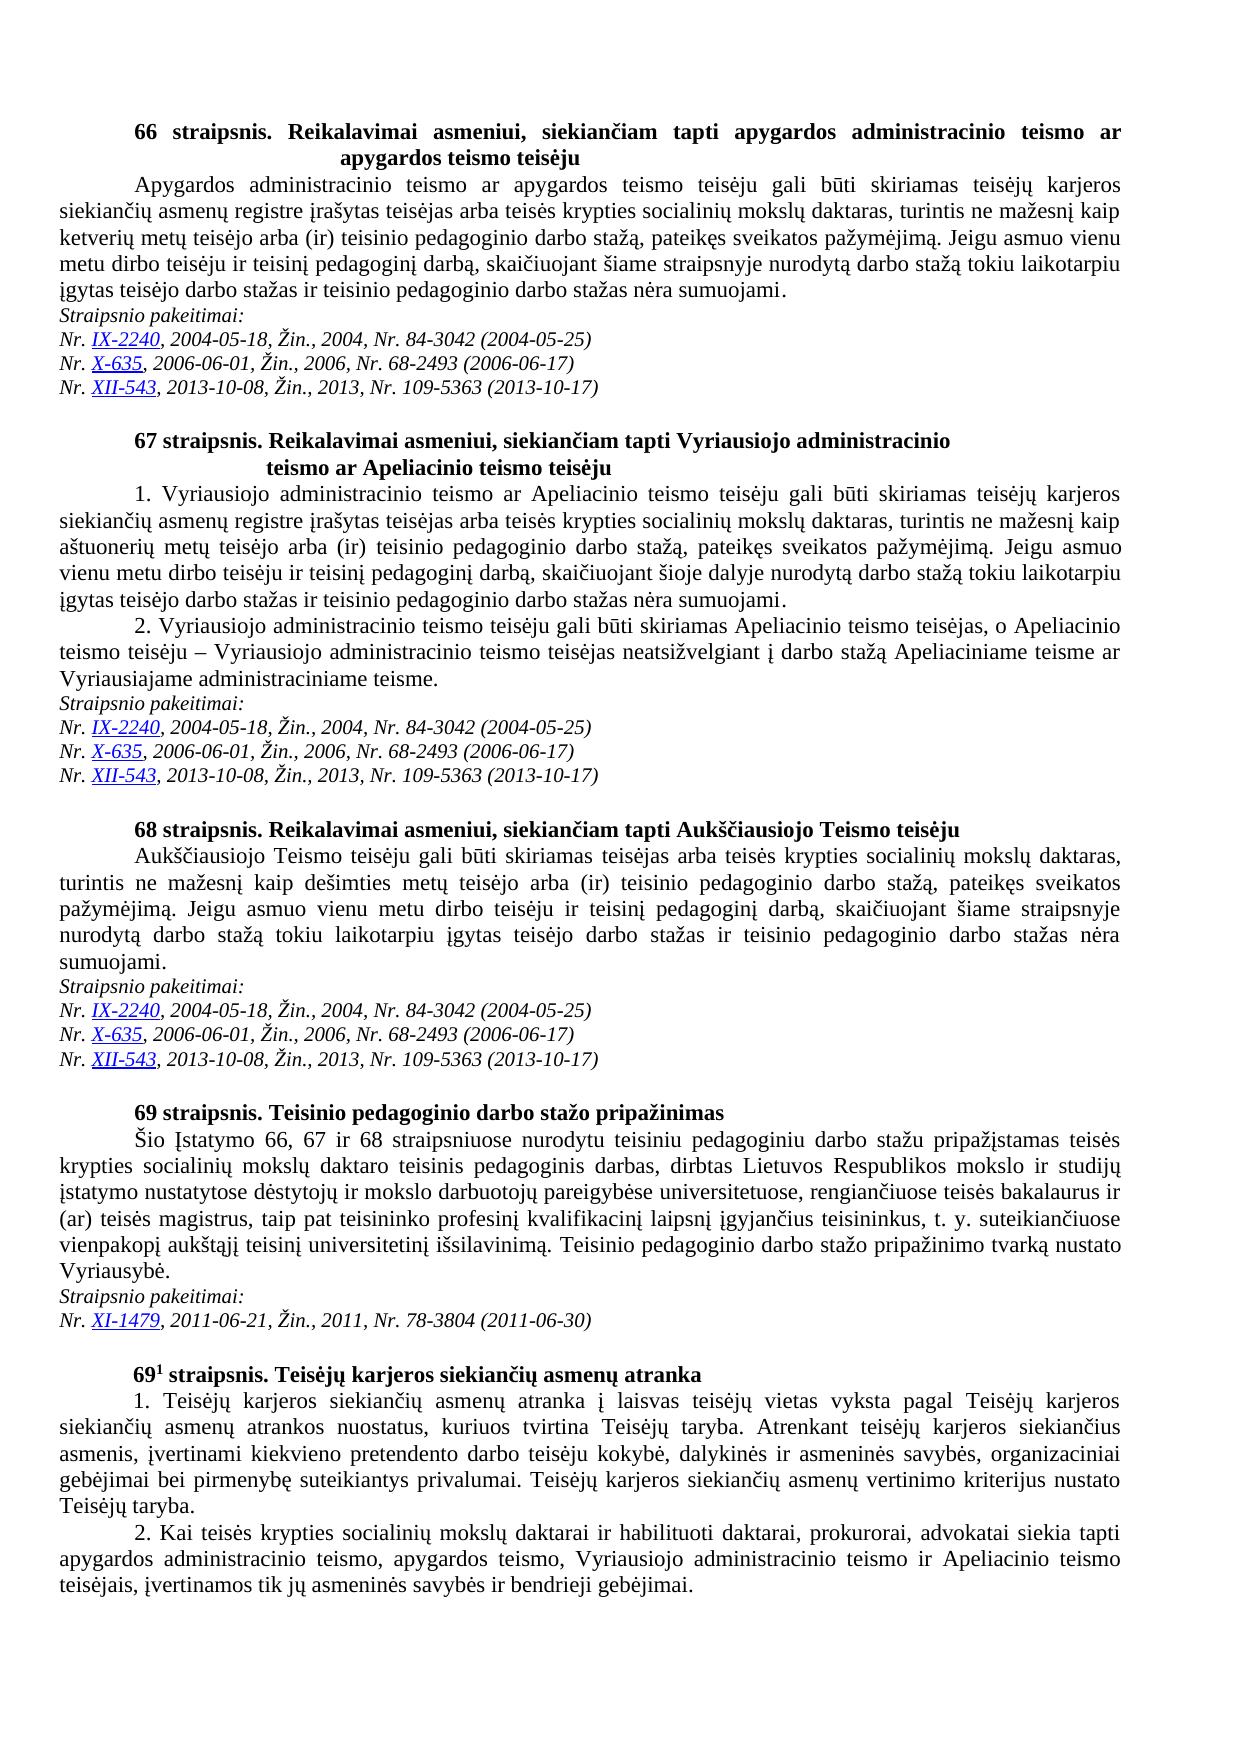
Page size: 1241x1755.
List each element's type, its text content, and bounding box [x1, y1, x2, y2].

text 69 straipsnis. Teisinio pedagoginio darbo stažo pripažinimas [59, 1099, 1122, 1126]
text 68 straipsnis. Reikalavimai asmeniui, siekiančiam tapti Aukščiausiojo Teismo teisėju [134, 816, 1122, 842]
text Nr. X-635, 2006-06-01, Žin., 2006, Nr. 68-2493 (2006-06-17) [59, 739, 1122, 763]
text Nr. XII-543, 2013-10-08, Žin., 2013, Nr. 109-5363 (2013-10-17) [59, 375, 1122, 399]
text Nr. IX-2240, 2004-05-18, Žin., 2004, Nr. 84-3042 (2004-05-25) [59, 327, 1122, 351]
text Straipsnio pakeitimai: [59, 691, 1122, 715]
text Nr. XI-1479, 2011-06-21, Žin., 2011, Nr. 78-3804 (2011-06-30) [59, 1308, 1122, 1332]
text 691 straipsnis. Teisėjų karjeros siekiančių asmenų atranka [59, 1361, 1122, 1387]
text 2. Vyriausiojo administracinio teismo teisėju gali būti skiriamas Apeliacinio teismo teisėjas, o Apeliacinio teismo teisėju – Vyriausiojo administracinio teismo teisėjas neatsižvelgiant į darbo stažą Apeliaciniame teisme ar Vyriausiajame administraciniame teisme. [59, 612, 1122, 691]
text Nr. XII-543, 2013-10-08, Žin., 2013, Nr. 109-5363 (2013-10-17) [59, 763, 1122, 787]
text Straipsnio pakeitimai: [59, 1284, 1122, 1308]
text 1. Vyriausiojo administracinio teismo ar Apeliacinio teismo teisėju gali būti skiriamas teisėjų karjeros siekiančių asmenų registre įrašytas teisėjas arba teisės krypties socialinių mokslų daktaras, turintis ne mažesnį kaip aštuonerių metų teisėjo arba (ir) teisinio pedagoginio darbo stažą, pateikęs sveikatos pažymėjimą. Jeigu asmuo vienu metu dirbo teisėju ir teisinį pedagoginį darbą, skaičiuojant šioje dalyje nurodytą darbo stažą tokiu laikotarpiu įgytas teisėjo darbo stažas ir teisinio pedagoginio darbo stažas nėra sumuojami. [59, 480, 1122, 612]
text 67 straipsnis. Reikalavimai asmeniui, siekiančiam tapti Vyriausiojo administracinio [134, 428, 1122, 454]
text Šio Įstatymo 66, 67 ir 68 straipsniuose nurodytu teisiniu pedagoginiu darbo stažu pripažįstamas teisės krypties socialinių mokslų daktaro teisinis pedagoginis darbas, dirbtas Lietuvos Respublikos mokslo ir studijų įstatymo nustatytose dėstytojų ir mokslo darbuotojų pareigybėse universitetuose, rengiančiuose teisės bakalaurus ir (ar) teisės magistrus, taip pat teisininko profesinį kvalifikacinį laipsnį įgyjančius teisininkus, t. y. suteikiančiuose vienpakopį aukštąjį teisinį universitetinį išsilavinimą. Teisinio pedagoginio darbo stažo pripažinimo tvarką nustato Vyriausybė. [59, 1126, 1122, 1284]
text teismo ar Apeliacinio teismo teisėju [266, 454, 1122, 480]
text Nr. X-635, 2006-06-01, Žin., 2006, Nr. 68-2493 (2006-06-17) [59, 351, 1122, 375]
text 66 straipsnis. Reikalavimai asmeniui, siekiančiam tapti apygardos administracinio teismo ar apygardos teismo teisėju [134, 118, 1122, 171]
text 1. Teisėjų karjeros siekiančių asmenų atranka į laisvas teisėjų vietas vyksta pagal Teisėjų karjeros siekiančių asmenų atrankos nuostatus, kuriuos tvirtina Teisėjų taryba. Atrenkant teisėjų karjeros siekiančius asmenis, įvertinami kiekvieno pretendento darbo teisėju kokybė, dalykinės ir asmeninės savybės, organizaciniai gebėjimai bei pirmenybę suteikiantys privalumai. Teisėjų karjeros siekiančių asmenų vertinimo kriterijus nustato Teisėjų taryba. [59, 1387, 1122, 1519]
text Straipsnio pakeitimai: [59, 303, 1122, 327]
text Nr. XII-543, 2013-10-08, Žin., 2013, Nr. 109-5363 (2013-10-17) [59, 1046, 1122, 1071]
text Straipsnio pakeitimai: [59, 974, 1122, 998]
text 2. Kai teisės krypties socialinių mokslų daktarai ir habilituoti daktarai, prokurorai, advokatai siekia tapti apygardos administracinio teismo, apygardos teismo, Vyriausiojo administracinio teismo ir Apeliacinio teismo teisėjais, įvertinamos tik jų asmeninės savybės ir bendrieji gebėjimai. [59, 1519, 1122, 1598]
text Nr. X-635, 2006-06-01, Žin., 2006, Nr. 68-2493 (2006-06-17) [59, 1022, 1122, 1046]
text Nr. IX-2240, 2004-05-18, Žin., 2004, Nr. 84-3042 (2004-05-25) [59, 715, 1122, 739]
text Nr. IX-2240, 2004-05-18, Žin., 2004, Nr. 84-3042 (2004-05-25) [59, 998, 1122, 1022]
text Aukščiausiojo Teismo teisėju gali būti skiriamas teisėjas arba teisės krypties socialinių mokslų daktaras, turintis ne mažesnį kaip dešimties metų teisėjo arba (ir) teisinio pedagoginio darbo stažą, pateikęs sveikatos pažymėjimą. Jeigu asmuo vienu metu dirbo teisėju ir teisinį pedagoginį darbą, skaičiuojant šiame straipsnyje nurodytą darbo stažą tokiu laikotarpiu įgytas teisėjo darbo stažas ir teisinio pedagoginio darbo stažas nėra sumuojami. [59, 842, 1122, 974]
text Apygardos administracinio teismo ar apygardos teismo teisėju gali būti skiriamas teisėjų karjeros siekiančių asmenų registre įrašytas teisėjas arba teisės krypties socialinių mokslų daktaras, turintis ne mažesnį kaip ketverių metų teisėjo arba (ir) teisinio pedagoginio darbo stažą, pateikęs sveikatos pažymėjimą. Jeigu asmuo vienu metu dirbo teisėju ir teisinį pedagoginį darbą, skaičiuojant šiame straipsnyje nurodytą darbo stažą tokiu laikotarpiu įgytas teisėjo darbo stažas ir teisinio pedagoginio darbo stažas nėra sumuojami. [59, 171, 1122, 303]
